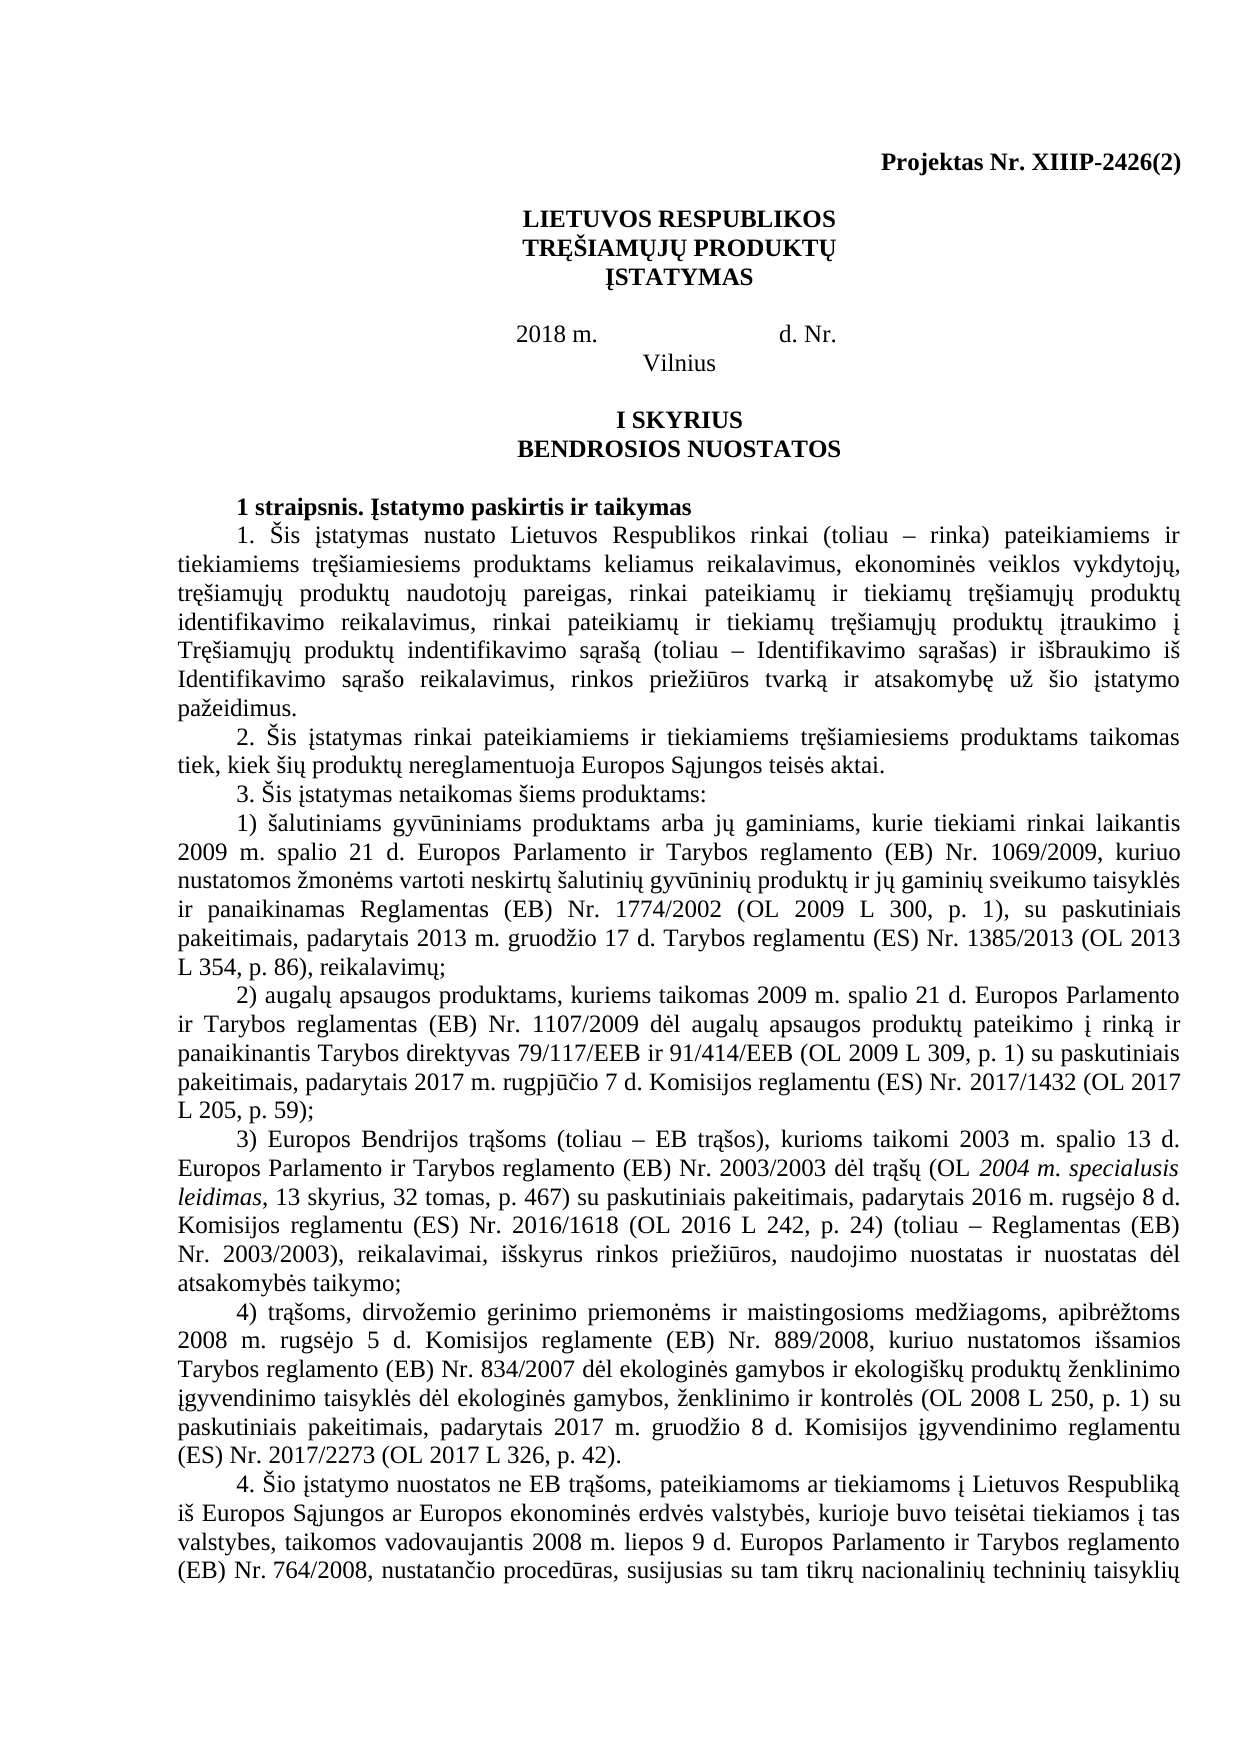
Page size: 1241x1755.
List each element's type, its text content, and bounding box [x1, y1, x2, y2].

text TRĘŠIAMŲJŲ PRODUKTŲ [177, 233, 1181, 262]
text I SKYRIUS [177, 406, 1181, 434]
text 4) trąšoms, dirvožemio gerinimo priemonėms ir maistingosioms medžiagoms, apibrėžtoms 2008 m. rugsėjo 5 d. Komisijos reglamente (EB) Nr. 889/2008, kuriuo nustatomos išsamios Tarybos reglamento (EB) Nr. 834/2007 dėl ekologinės gamybos ir ekologiškų produktų ženklinimo įgyvendinimo taisyklės dėl ekologinės gamybos, ženklinimo ir kontrolės (OL 2008 L 250, p. 1) su paskutiniais pakeitimais, padarytais 2017 m. gruodžio 8 d. Komisijos įgyvendinimo reglamentu (ES) Nr. 2017/2273 (OL 2017 L 326, p. 42). [177, 1297, 1181, 1469]
text Vilnius [177, 348, 1181, 377]
text 1 straipsnis. Įstatymo paskirtis ir taikymas [177, 492, 1181, 521]
text 1. Šis įstatymas nustato Lietuvos Respublikos rinkai (toliau – rinka) pateikiamiems ir tiekiamiems tręšiamiesiems produktams keliamus reikalavimus, ekonominės veiklos vykdytojų, tręšiamųjų produktų naudotojų pareigas, rinkai pateikiamų ir tiekiamų tręšiamųjų produktų identifikavimo reikalavimus, rinkai pateikiamų ir tiekiamų tręšiamųjų produktų įtraukimo į Tręšiamųjų produktų indentifikavimo sąrašą (toliau – Identifikavimo sąrašas) ir išbraukimo iš Identifikavimo sąrašo reikalavimus, rinkos priežiūros tvarką ir atsakomybę už šio įstatymo pažeidimus. [177, 521, 1181, 722]
text Projektas Nr. XIIIP-2426(2) [177, 147, 1181, 176]
text LIETUVOS RESPUBLIKOS [177, 204, 1181, 233]
text 2. Šis įstatymas rinkai pateikiamiems ir tiekiamiems tręšiamiesiems produktams taikomas tiek, kiek šių produktų nereglamentuoja Europos Sąjungos teisės aktai. [177, 722, 1181, 779]
text 3. Šis įstatymas netaikomas šiems produktams: [177, 779, 1181, 808]
text 3) Europos Bendrijos trąšoms (toliau – EB trąšos), kurioms taikomi 2003 m. spalio 13 d. Europos Parlamento ir Tarybos reglamento (EB) Nr. 2003/2003 dėl trąšų (OL 2004 m. specialusis leidimas, 13 skyrius, 32 tomas, p. 467) su paskutiniais pakeitimais, padarytais 2016 m. rugsėjo 8 d. Komisijos reglamentu (ES) Nr. 2016/1618 (OL 2016 L 242, p. 24) (toliau – Reglamentas (EB) Nr. 2003/2003), reikalavimai, išskyrus rinkos priežiūros, naudojimo nuostatas ir nuostatas dėl atsakomybės taikymo; [177, 1124, 1181, 1297]
text BENDROSIOS NUOSTATOS [177, 434, 1181, 463]
text ĮSTATYMAS [177, 262, 1181, 291]
text 2018 m. d. Nr. [177, 319, 1181, 348]
text 4. Šio įstatymo nuostatos ne EB trąšoms, pateikiamoms ar tiekiamoms į Lietuvos Respubliką iš Europos Sąjungos ar Europos ekonominės erdvės valstybės, kurioje buvo teisėtai tiekiamos į tas valstybes, taikomos vadovaujantis 2008 m. liepos 9 d. Europos Parlamento ir Tarybos reglamento (EB) Nr. 764/2008, nustatančio procedūras, susijusias su tam tikrų nacionalinių techninių taisyklių [177, 1469, 1181, 1584]
text 1) šalutiniams gyvūniniams produktams arba jų gaminiams, kurie tiekiami rinkai laikantis 2009 m. spalio 21 d. Europos Parlamento ir Tarybos reglamento (EB) Nr. 1069/2009, kuriuo nustatomos žmonėms vartoti neskirtų šalutinių gyvūninių produktų ir jų gaminių sveikumo taisyklės ir panaikinamas Reglamentas (EB) Nr. 1774/2002 (OL 2009 L 300, p. 1), su paskutiniais pakeitimais, padarytais 2013 m. gruodžio 17 d. Tarybos reglamentu (ES) Nr. 1385/2013 (OL 2013 L 354, p. 86), reikalavimų; [177, 808, 1181, 981]
text 2) augalų apsaugos produktams, kuriems taikomas 2009 m. spalio 21 d. Europos Parlamento ir Tarybos reglamentas (EB) Nr. 1107/2009 dėl augalų apsaugos produktų pateikimo į rinką ir panaikinantis Tarybos direktyvas 79/117/EEB ir 91/414/EEB (OL 2009 L 309, p. 1) su paskutiniais pakeitimais, padarytais 2017 m. rugpjūčio 7 d. Komisijos reglamentu (ES) Nr. 2017/1432 (OL 2017 L 205, p. 59); [177, 981, 1181, 1124]
